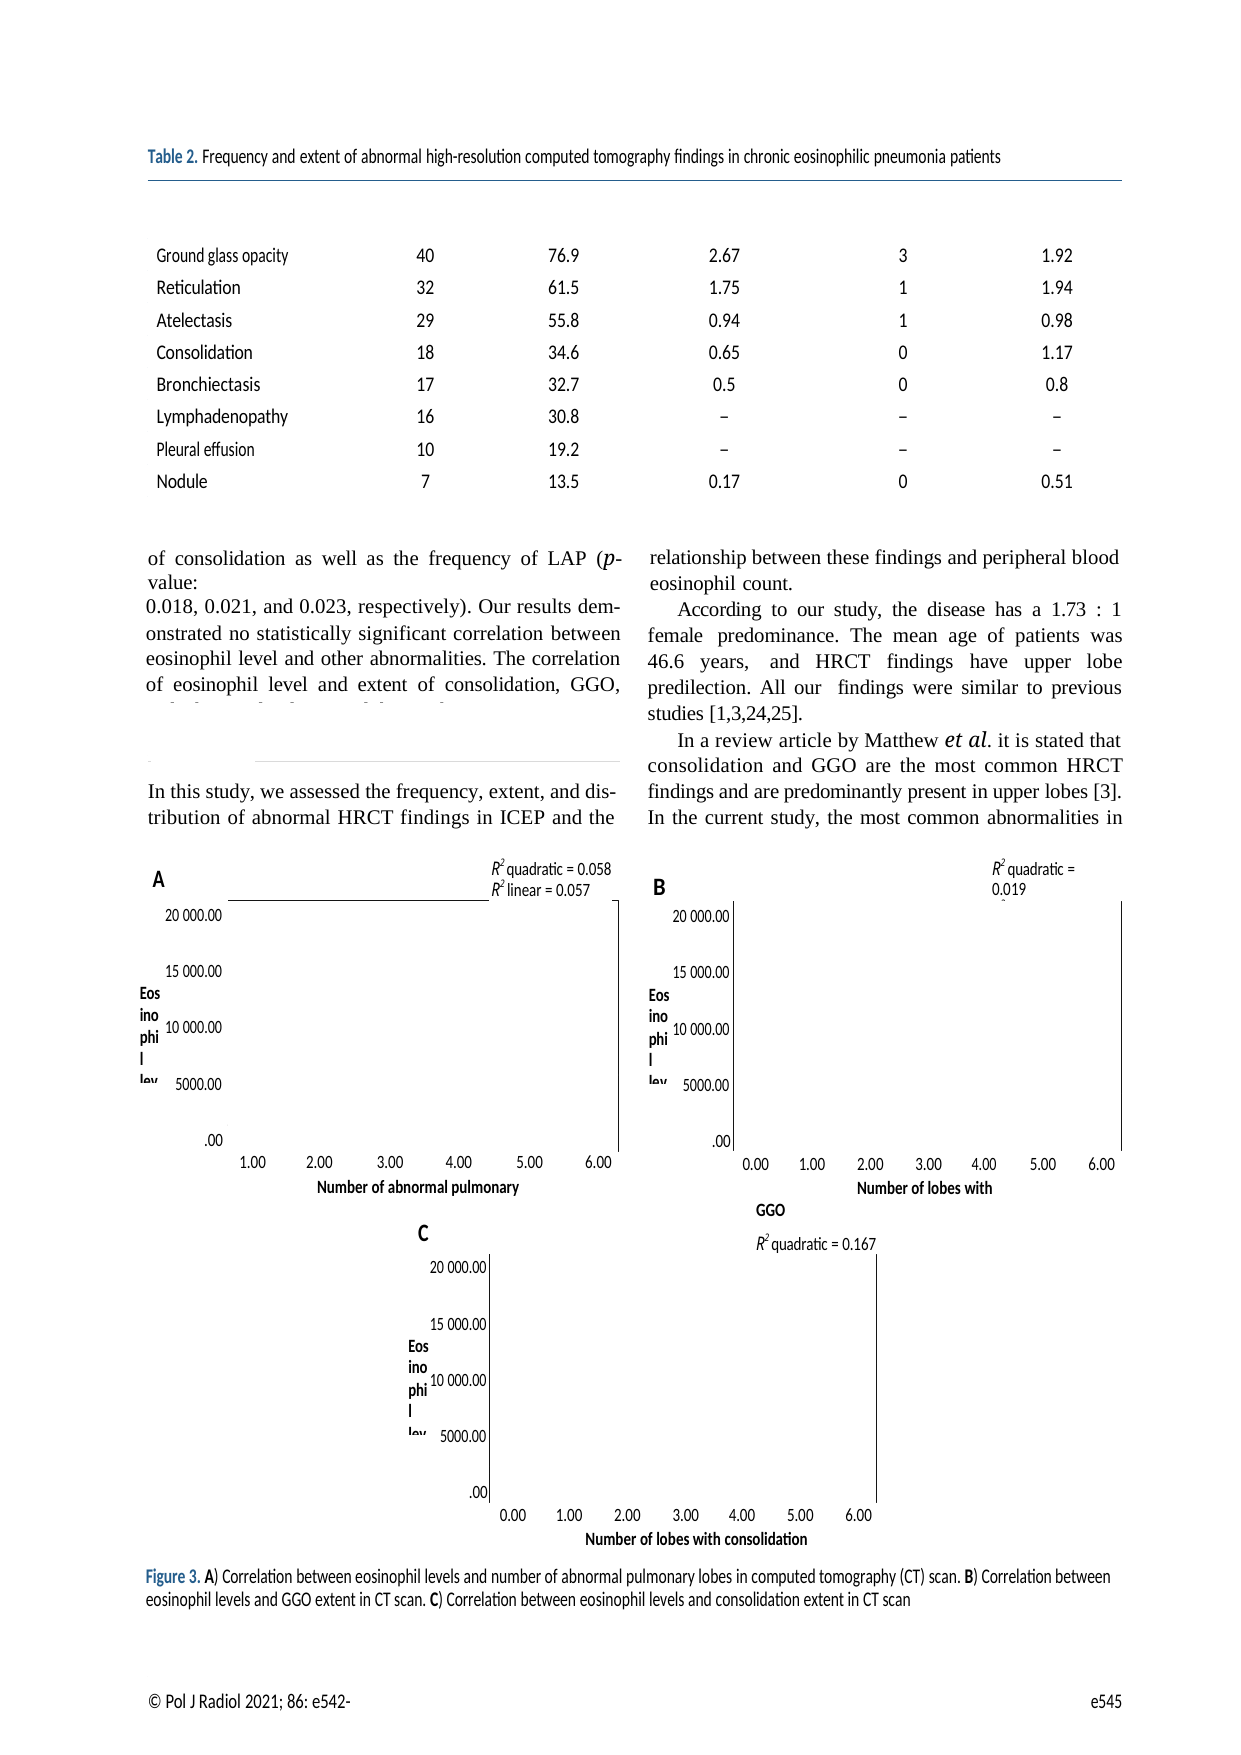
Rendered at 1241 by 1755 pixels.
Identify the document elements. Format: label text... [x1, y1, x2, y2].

text According to our study, the disease has a 1.73 : 1 female predominance. The mean age of patients was 46.6 years, and HRCT findings have upper lobe predilection. All our findings were similar to previous studies [1,3,24,25]. [647, 597, 1122, 725]
text 5000.00 [683, 1074, 732, 1096]
text 0.65 [706, 339, 742, 364]
text 55.8 [546, 307, 581, 332]
text R2 quadratic = 0.167 [756, 1233, 1020, 1254]
text 7 [414, 468, 436, 494]
text 0.00 [499, 1503, 527, 1525]
text 0.5 [706, 371, 742, 397]
text 2.00 [857, 1152, 884, 1174]
text In this study, we assessed the frequency, extent, and dis- [148, 781, 622, 803]
text 40 [414, 242, 436, 268]
text 20 000.00 [672, 905, 732, 927]
text 20 000.00 [429, 1256, 489, 1278]
text 76.9 [546, 242, 581, 268]
text 1.00 [239, 1152, 266, 1173]
text © Pol J Radiol 2021; 86: e542-e547 [148, 1689, 375, 1714]
text Number of lobes with consolidation [585, 1528, 1124, 1550]
text 0 [885, 371, 921, 397]
text consolidation and GGO are the most common HRCT findings and are predominantly present in upper lobes [3]. In the current study, the most common abnormalities in HRCT were GGO, reticulation, atelectasis, and consolida- [647, 753, 1123, 832]
text 3.00 [915, 1152, 942, 1174]
text 0 [885, 468, 921, 494]
text – [706, 404, 742, 429]
text 61.5 [546, 274, 581, 300]
text 1.75 [706, 274, 742, 300]
text 30.8 [546, 404, 581, 429]
text 2.67 [706, 242, 742, 268]
text 32 [414, 274, 436, 300]
text of abnormal lobes of abnormal lobes [662, 210, 992, 235]
text 10 000.00 [429, 1368, 489, 1390]
text 3 [885, 242, 921, 268]
text HRCT feature Frequency Percent Mean number Median number [156, 185, 992, 210]
text Number of abnormal pulmonary lobes [317, 1176, 554, 1199]
text Nodule [156, 468, 358, 494]
text of consolidation as well as the frequency of LAP (p-value: [148, 547, 622, 594]
text 29 [414, 307, 436, 332]
text – [885, 436, 921, 461]
text Standard deviation [1024, 185, 1089, 235]
text 1.00 [798, 1152, 826, 1174]
text 1.00 [556, 1503, 583, 1525]
text Atelectasis [156, 307, 358, 332]
text 2.00 [614, 1503, 641, 1525]
text – [706, 436, 742, 461]
text tribution of abnormal HRCT findings in ICEP and the [148, 805, 622, 829]
text 0.018, 0.021, and 0.023, respectively). Our results dem- onstrated no statistically significant correlation between eosinophil level and other abnormalities. The correlation of eosinophil level and extent of consolidation, GGO, and abnormal pulmonary lobes is shown in Figure 3. [146, 594, 621, 702]
text 0.98 [1039, 307, 1075, 332]
text 5.00 [516, 1152, 543, 1173]
text 6.00 [585, 1152, 612, 1173]
text 0.94 [706, 307, 742, 332]
text 5000.00 [175, 1072, 224, 1094]
text e545 [1091, 1689, 1124, 1714]
text 4.00 [445, 1152, 473, 1173]
text – [1039, 404, 1075, 429]
text 15 000.00 [165, 960, 224, 982]
text Eosinophil level [408, 1334, 429, 1435]
text 10 [414, 436, 436, 461]
text 4.00 5.00 [971, 1152, 1057, 1174]
text Eosinophil level [139, 982, 160, 1082]
text 1.92 [1039, 242, 1075, 268]
text 4.00 [728, 1503, 756, 1525]
text Lymphadenopathy [156, 404, 358, 429]
text Discussion [153, 761, 255, 767]
text 0 [885, 339, 921, 364]
text eosinophil count. [649, 571, 1124, 595]
text 20 000.00 [165, 904, 224, 926]
text Table 2. Frequency and extent of abnormal high-resolution computed tomography findings in chronic eosinophilic pneumonia patients [148, 145, 1009, 169]
text 1.94 [1039, 274, 1075, 300]
text .00 [204, 1129, 224, 1151]
text 3.00 [377, 1152, 404, 1173]
text 10 000.00 [165, 1016, 224, 1038]
text 6.00 [845, 1503, 872, 1525]
text 15 000.00 [672, 961, 732, 983]
text 16 [414, 404, 436, 429]
text 1.17 [1039, 339, 1075, 364]
text .00 [469, 1481, 489, 1503]
text 1 [885, 307, 921, 332]
text Number of lobes with GGO [756, 1177, 1020, 1221]
text 0.17 [706, 468, 742, 494]
text Figure 3. A) Correlation between eosinophil levels and number of abnormal pulmonary lobes in computed tomography (CT) scan. B) Correlation between eosinophil levels and GGO extent in CT scan. C) Correlation between eosinophil levels and consolidation extent in CT scan [146, 1566, 1122, 1611]
text 18 [414, 339, 436, 364]
text In a review article by Matthew et al. it is stated that [647, 727, 1124, 752]
text 0.51 [1039, 468, 1075, 494]
text 32.7 [546, 371, 581, 397]
text Reticulation [156, 274, 358, 300]
text R2 linear = 0.057 [491, 879, 612, 900]
text 17 [414, 371, 436, 397]
text 5000.00 [440, 1425, 489, 1447]
text Ground glass opacity [156, 242, 358, 268]
text Bronchiectasis [156, 371, 358, 397]
text 3.00 [672, 1503, 699, 1525]
text – [885, 404, 921, 429]
text C [418, 1219, 429, 1248]
text 1 [885, 274, 921, 300]
text Pleural effusion [156, 436, 358, 461]
text 13.5 [546, 468, 581, 494]
text B [653, 872, 666, 901]
text A [152, 865, 165, 893]
text 2.00 [306, 1152, 333, 1173]
text Eosinophil level [648, 983, 669, 1084]
text relationship between these findings and peripheral blood [649, 547, 1124, 569]
text 15 000.00 [429, 1312, 489, 1334]
text 0.00 [742, 1152, 769, 1174]
text 34.6 [546, 339, 581, 364]
text .00 [712, 1130, 732, 1152]
text 5.00 [787, 1503, 814, 1525]
text – [1039, 436, 1075, 461]
text 0.8 [1039, 371, 1075, 397]
text 19.2 [546, 436, 581, 461]
text R2 quadratic = 0.019 [992, 859, 1112, 899]
text R2 quadratic = 0.058 [491, 859, 612, 879]
text 6.00 [1088, 1152, 1115, 1174]
text 10 000.00 [672, 1017, 732, 1039]
text Consolidation [156, 339, 358, 364]
